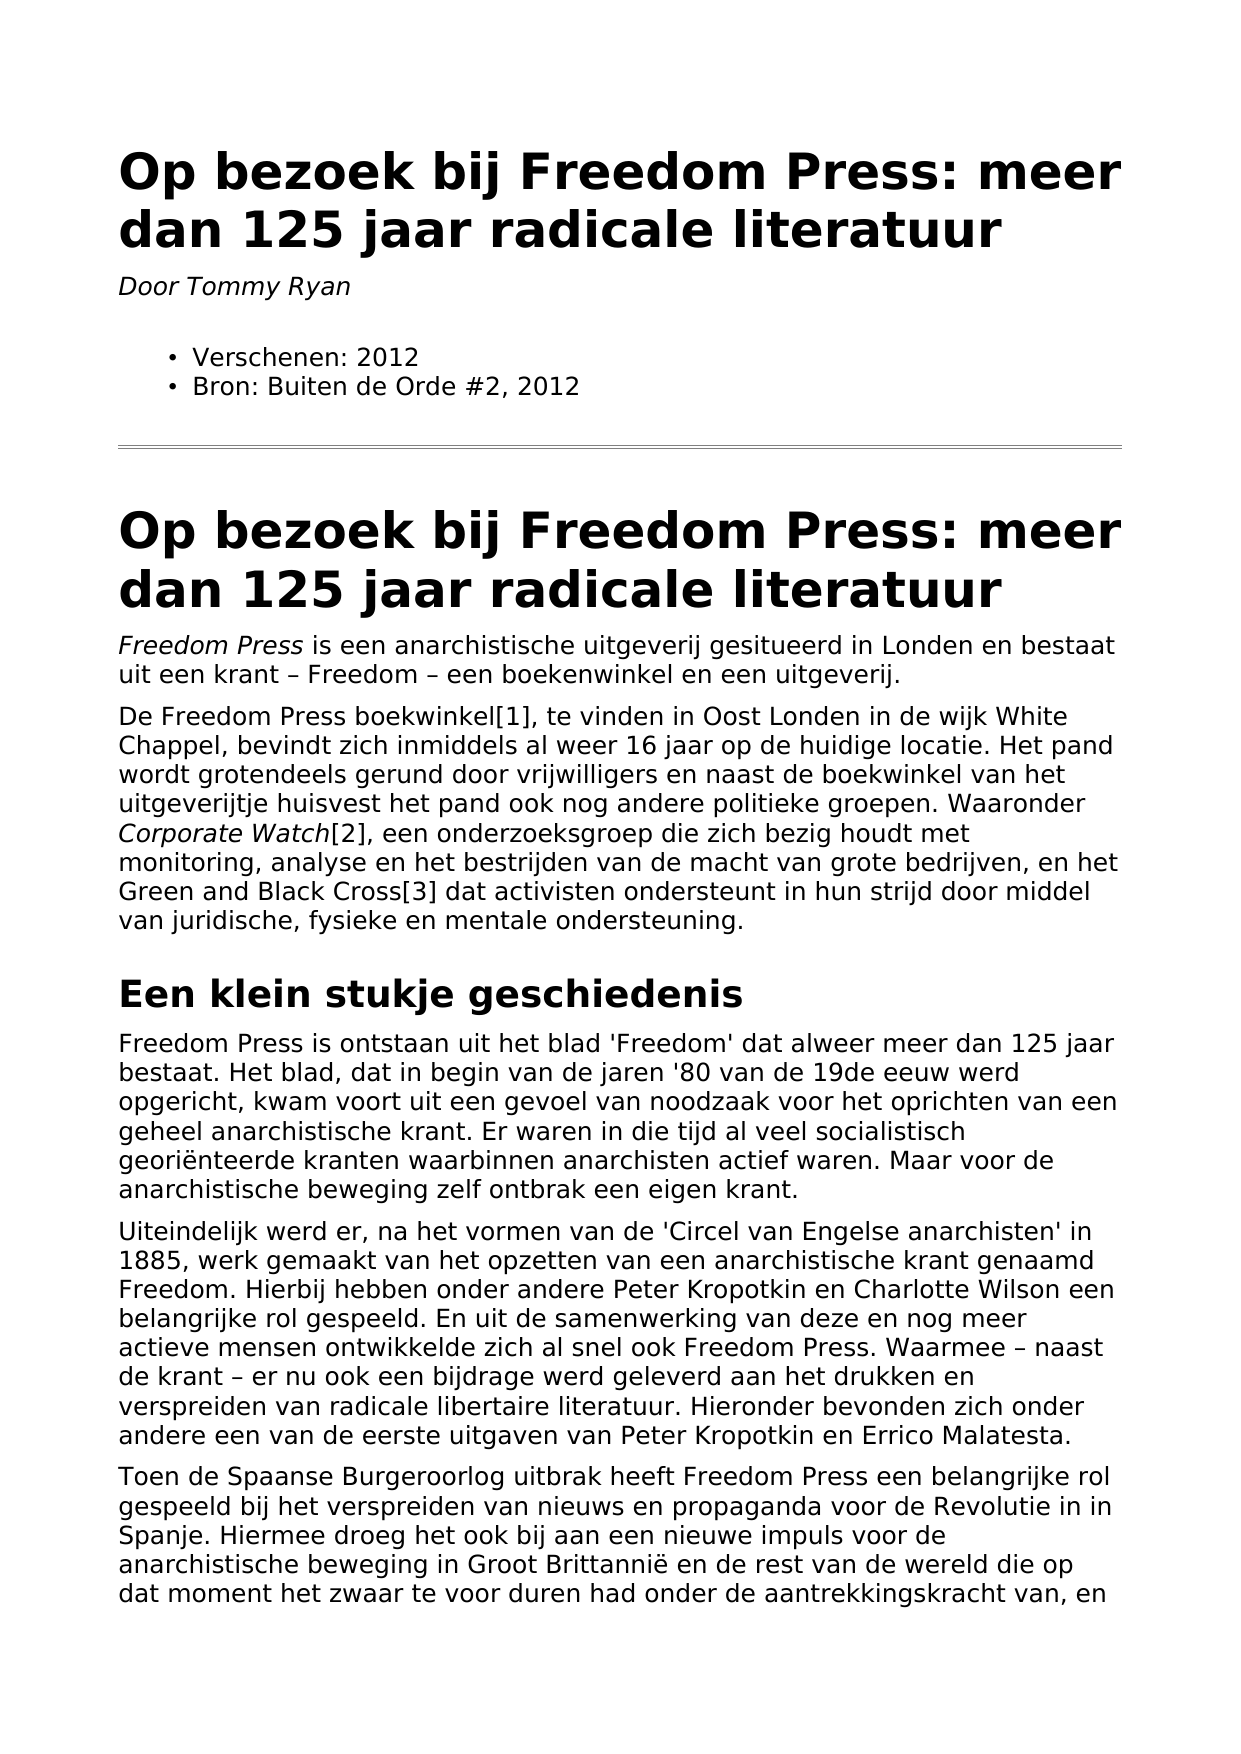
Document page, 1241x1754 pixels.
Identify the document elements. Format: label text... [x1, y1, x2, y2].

list Bron: Buiten de Orde #2, 2012 [177, 372, 1122, 402]
text De Freedom Press boekwinkel[1], te vinden in Oost Londen in de wijk White Chappel, bevindt zich inmiddels al weer 16 jaar op de huidige locatie. Het pand wordt grotendeels gerund door vrijwilligers en naast de boekwinkel van het uitgeverijtje huisvest het pand ook nog andere politieke groepen. Waaronder Corporate Watch[2], een onderzoeksgroep die zich bezig houdt met monitoring, analyse en het bestrijden van de macht van grote bedrijven, en het Green and Black Cross[3] dat activisten ondersteunt in hun strijd door middel van juridische, fysieke en mentale ondersteuning. [118, 702, 1122, 936]
text Freedom Press is een anarchistische uitgeverij gesitueerd in Londen en bestaat uit een krant – Freedom – een boekenwinkel en een uitgeverij. [118, 631, 1122, 690]
text Toen de Spaanse Burgeroorlog uitbrak heeft Freedom Press een belangrijke rol gespeeld bij het verspreiden van nieuws en propaganda voor de Revolutie in in Spanje. Hiermee droeg het ook bij aan een nieuwe impuls voor de anarchistische beweging in Groot Brittannië en de rest van de wereld die op dat moment het zwaar te voor duren had onder de aantrekkingskracht van, en [118, 1462, 1122, 1608]
subtitle Op bezoek bij Freedom Press: meer dan 125 jaar radicale literatuur [118, 143, 1122, 259]
text Freedom Press is ontstaan uit het blad 'Freedom' dat alweer meer dan 125 jaar bestaat. Het blad, dat in begin van de jaren '80 van de 19de eeuw werd opgericht, kwam voort uit een gevoel van noodzaak voor het oprichten van een geheel anarchistische krant. Er waren in die tijd al veel socialistisch georiënteerde kranten waarbinnen anarchisten actief waren. Maar voor de anarchistische beweging zelf ontbrak een eigen krant. [118, 1029, 1122, 1204]
subtitle Een klein stukje geschiedenis [118, 973, 1122, 1017]
subtitle Op bezoek bij Freedom Press: meer dan 125 jaar radicale literatuur [118, 502, 1122, 619]
list Verschenen: 2012 [177, 343, 1122, 372]
text Uiteindelijk werd er, na het vormen van de 'Circel van Engelse anarchisten' in 1885, werk gemaakt van het opzetten van een anarchistische krant genaamd Freedom. Hierbij hebben onder andere Peter Kropotkin en Charlotte Wilson een belangrijke rol gespeeld. En uit de samenwerking van deze en nog meer actieve mensen ontwikkelde zich al snel ook Freedom Press. Waarmee – naast de krant – er nu ook een bijdrage werd geleverd aan het drukken en verspreiden van radicale libertaire literatuur. Hieronder bevonden zich onder andere een van de eerste uitgaven van Peter Kropotkin en Errico Malatesta. [118, 1217, 1122, 1450]
text Door Tommy Ryan [118, 272, 1122, 301]
